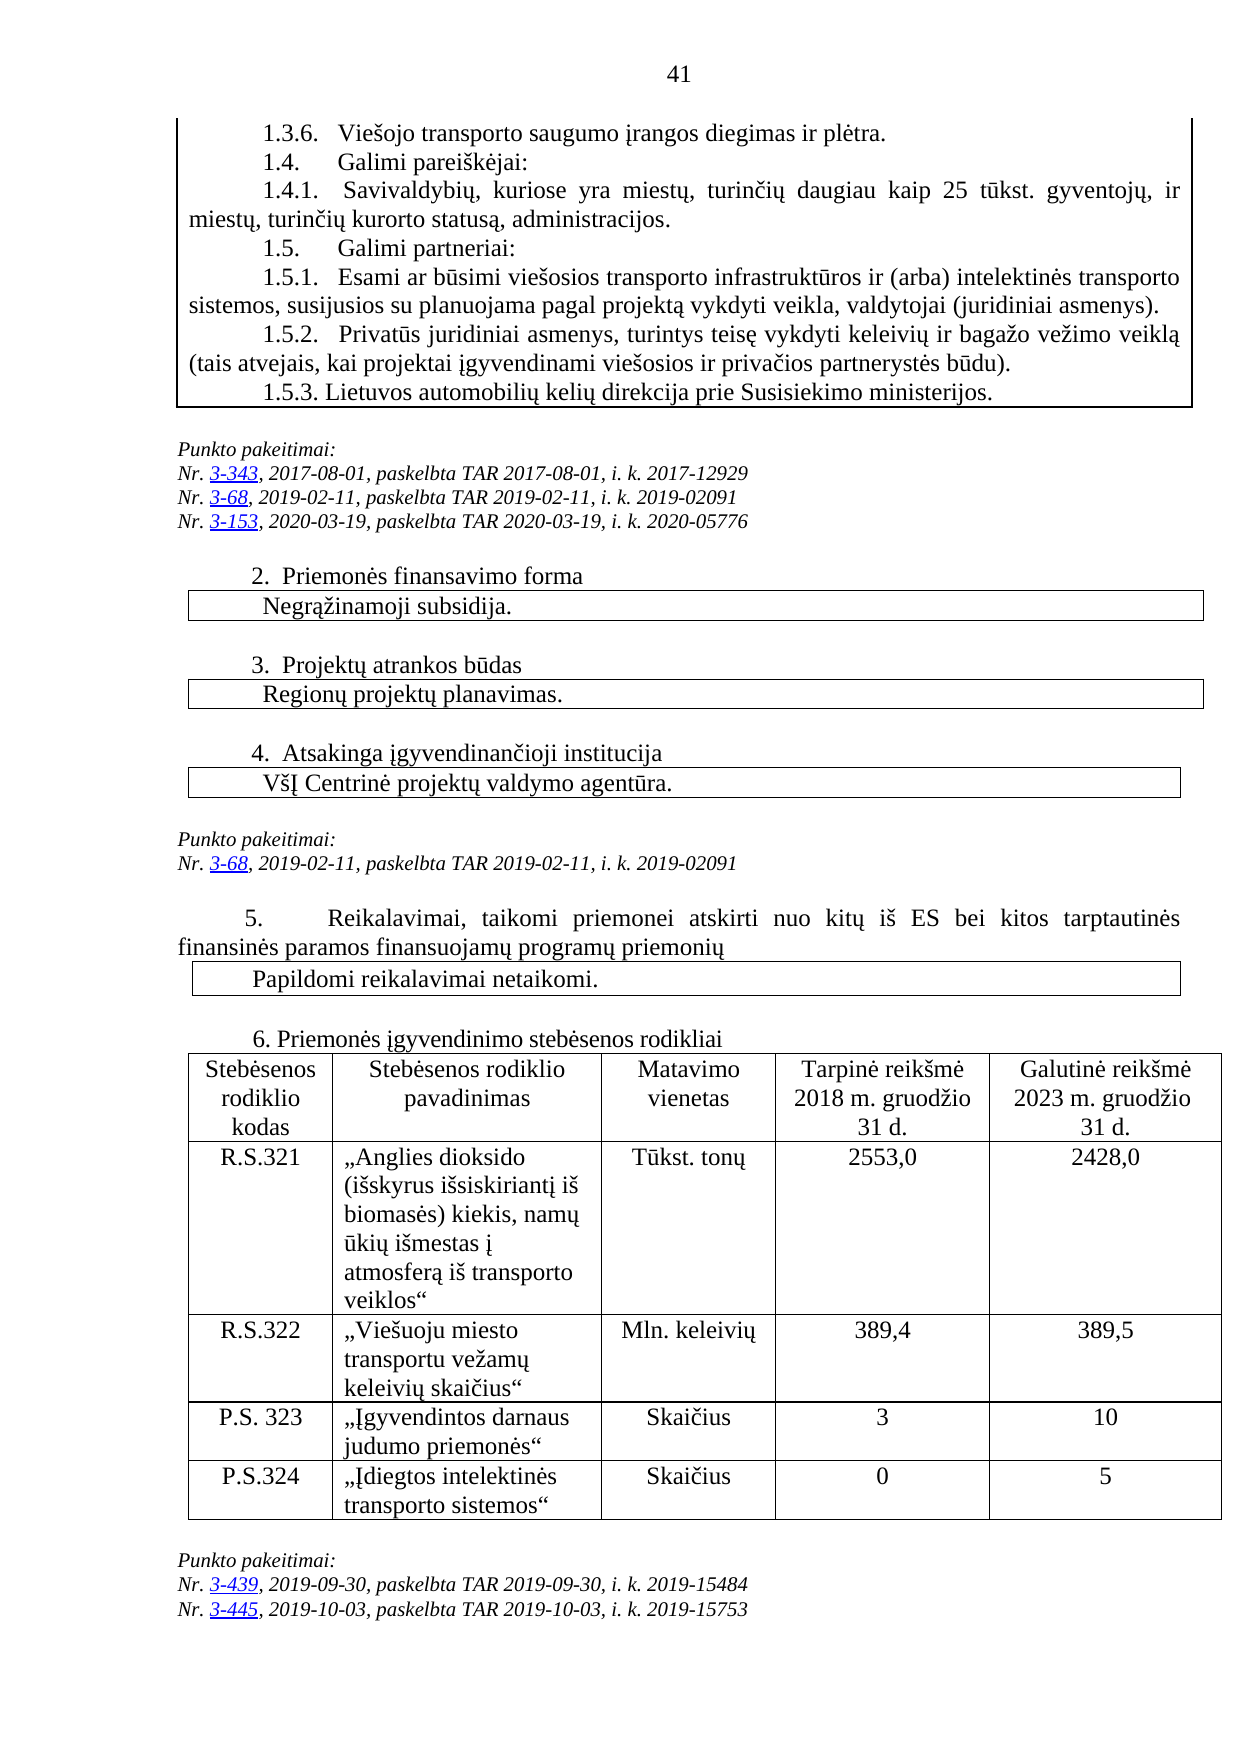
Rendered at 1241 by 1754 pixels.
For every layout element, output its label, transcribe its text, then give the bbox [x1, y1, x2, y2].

table_cell P.S.324 [189, 1461, 332, 1518]
table_cell „Anglies dioksido (išskyrus išsiskiriantį iš biomasės) kiekis, namų ūkių išmestas į atmosferą iš transporto veiklos“ [333, 1142, 601, 1314]
table_header Stebėsenos rodiklio kodas [189, 1054, 332, 1141]
table_header Galutinė reikšmė 2023 m. gruodžio 31 d. [990, 1054, 1221, 1141]
table_cell „Viešuoju miesto transportu vežamų keleivių skaičius“ [333, 1315, 601, 1401]
table_header Matavimo vienetas [602, 1054, 775, 1141]
table_cell 0 [776, 1461, 989, 1518]
table_cell P.S. 323 [189, 1403, 332, 1460]
table_header Tarpinė reikšmė 2018 m. gruodžio 31 d. [776, 1054, 989, 1141]
table_cell „Įdiegtos intelektinės transporto sistemos“ [333, 1461, 601, 1518]
table_header Stebėsenos rodiklio pavadinimas [333, 1054, 601, 1141]
table_cell Mln. keleivių [602, 1315, 775, 1401]
text 4. Atsakinga įgyvendinančioji institucija [251, 738, 1181, 767]
text Nr. 3-445, 2019-10-03, paskelbta TAR 2019-10-03, i. k. 2019-15753 [177, 1596, 1181, 1621]
table_cell Skaičius [602, 1461, 775, 1518]
text Nr. 3-153, 2020-03-19, paskelbta TAR 2020-03-19, i. k. 2020-05776 [177, 509, 1181, 533]
table_header VšĮ Centrinė projektų valdymo agentūra. [189, 768, 1180, 797]
text Punkto pakeitimai: [177, 1548, 1181, 1572]
table_cell „Įgyvendintos darnaus judumo priemonės“ [333, 1403, 601, 1460]
table_cell 10 [990, 1403, 1221, 1460]
table_header Negrąžinamoji subsidija. [189, 591, 1203, 620]
text Nr. 3-68, 2019-02-11, paskelbta TAR 2019-02-11, i. k. 2019-02091 [177, 851, 1181, 874]
table_cell Tūkst. tonų [602, 1142, 775, 1314]
table_cell 1.3.6. Viešojo transporto saugumo įrangos diegimas ir plėtra. [178, 118, 1191, 147]
text Nr. 3-68, 2019-02-11, paskelbta TAR 2019-02-11, i. k. 2019-02091 [177, 484, 1181, 509]
table_cell 389,5 [990, 1315, 1221, 1401]
table_cell R.S.322 [189, 1315, 332, 1401]
text 5. Reikalavimai, taikomi priemonei atskirti nuo kitų iš ES bei kitos tarptautinės finansinės paramos finansuojamų programų priemonių [177, 903, 1181, 961]
table_cell 3 [776, 1403, 989, 1460]
text Nr. 3-439, 2019-09-30, paskelbta TAR 2019-09-30, i. k. 2019-15484 [177, 1572, 1181, 1596]
text 6. Priemonės įgyvendinimo stebėsenos rodikliai [252, 1024, 1181, 1053]
text Punkto pakeitimai: [177, 436, 1181, 461]
table_cell Skaičius [602, 1403, 775, 1460]
text Nr. 3-343, 2017-08-01, paskelbta TAR 2017-08-01, i. k. 2017-12929 [177, 461, 1181, 484]
text 3. Projektų atrankos būdas [251, 650, 1181, 678]
table_cell 2428,0 [990, 1142, 1221, 1314]
table_cell 2553,0 [776, 1142, 989, 1314]
table_cell 389,4 [776, 1315, 989, 1401]
table_cell 1.5. Galimi partneriai: 1.5.1. Esami ar būsimi viešosios transporto infrastruktūros ir (arba) intelektinės transporto sistemos, susijusios su planuojama pagal projektą vykdyti veikla, valdytojai (juridiniai asmenys). 1.5.2. Privatūs juridiniai asmenys, turintys teisę vykdyti keleivių ir bagažo vežimo veiklą (tais atvejais, kai projektai įgyvendinami viešosios ir privačios partnerystės būdu). 1.5.3. Lietuvos automobilių kelių direkcija prie Susisiekimo ministerijos. [178, 233, 1191, 406]
table_cell R.S.321 [189, 1142, 332, 1314]
table_cell 5 [990, 1461, 1221, 1518]
table_header Regionų projektų planavimas. [189, 680, 1203, 708]
table_cell 1.4. Galimi pareiškėjai: 1.4.1. Savivaldybių, kuriose yra miestų, turinčių daugiau kaip 25 tūkst. gyventojų, ir miestų, turinčių kurorto statusą, administracijos. [178, 147, 1191, 233]
text Papildomi reikalavimai netaikomi. [193, 962, 1180, 995]
text Punkto pakeitimai: [177, 826, 1181, 851]
text 2. Priemonės finansavimo forma [251, 561, 1181, 590]
